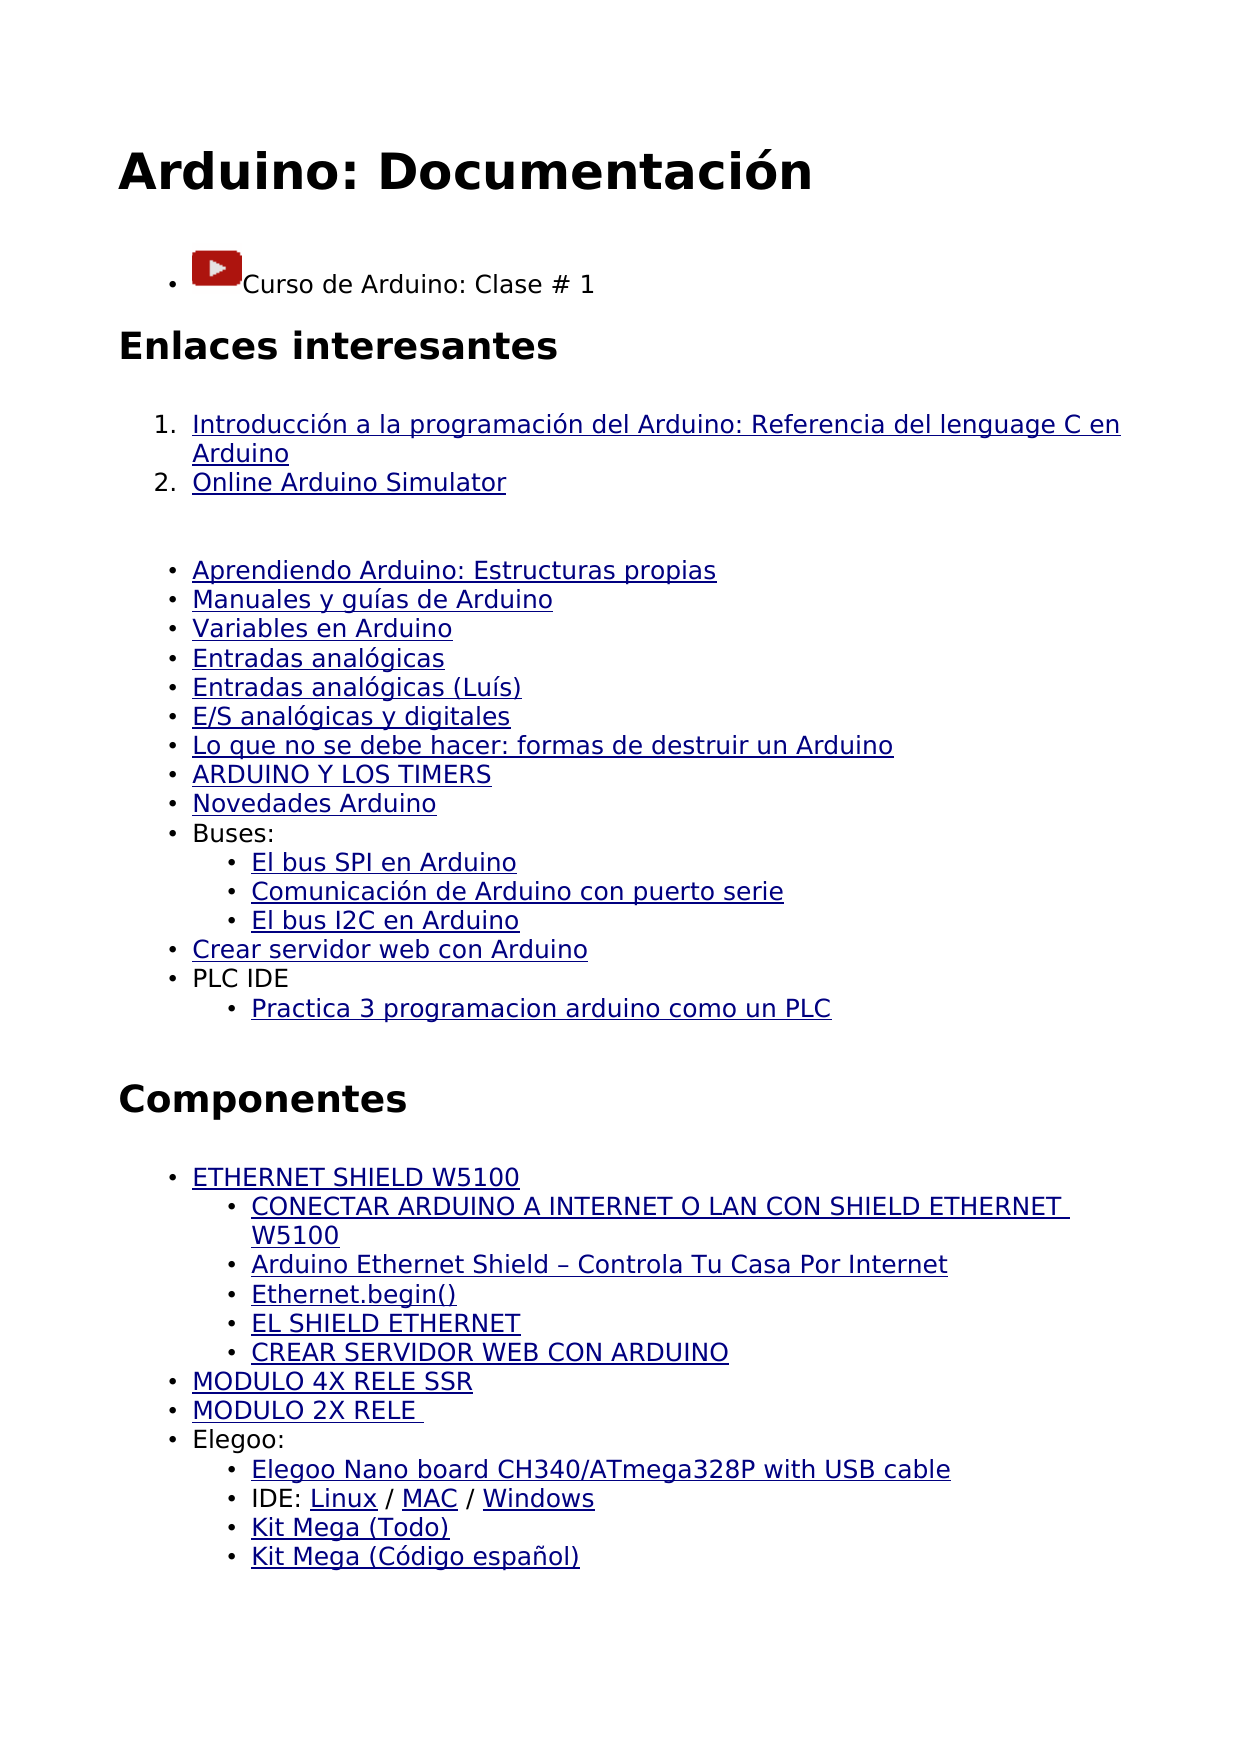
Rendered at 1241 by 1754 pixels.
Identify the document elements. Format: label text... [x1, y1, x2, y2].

list CONECTAR ARDUINO A INTERNET O LAN CON SHIELD ETHERNET W5100 [236, 1192, 1122, 1251]
list Curso de Arduino: Clase # 1 [177, 243, 1122, 299]
list Crear servidor web con Arduino [177, 936, 1122, 965]
list Elegoo Nano board CH340/ATmega328P with USB cable [236, 1455, 1122, 1484]
subtitle Enlaces interesantes [118, 324, 1122, 368]
list IDE: Linux / MAC / Windows [236, 1484, 1122, 1513]
list Online Arduino Simulator [177, 468, 1122, 497]
list Ethernet.begin() [236, 1280, 1122, 1309]
list Manuales y guías de Arduino [177, 586, 1122, 615]
list Comunicación de Arduino con puerto serie [236, 877, 1122, 906]
list Practica 3 programacion arduino como un PLC [236, 994, 1122, 1023]
list MODULO 4X RELE SSR [177, 1367, 1122, 1396]
list ETHERNET SHIELD W5100 [177, 1163, 1122, 1192]
subtitle Componentes [118, 1077, 1122, 1121]
list Entradas analógicas (Luís) [177, 673, 1122, 702]
list CREAR SERVIDOR WEB CON ARDUINO [236, 1338, 1122, 1367]
list Elegoo: [177, 1426, 1122, 1455]
list Novedades Arduino [177, 790, 1122, 819]
list Lo que no se debe hacer: formas de destruir un Arduino [177, 731, 1122, 761]
list Arduino Ethernet Shield – Controla Tu Casa Por Internet [236, 1251, 1122, 1280]
list Entradas analógicas [177, 644, 1122, 673]
list PLC IDE [177, 965, 1122, 994]
list Kit Mega (Todo) [236, 1513, 1122, 1542]
list Buses: [177, 819, 1122, 848]
list Kit Mega (Código español) [236, 1542, 1122, 1571]
list Aprendiendo Arduino: Estructuras propias [177, 556, 1122, 586]
list Introducción a la programación del Arduino: Referencia del lenguage C en Arduino [177, 410, 1122, 468]
list El bus SPI en Arduino [236, 848, 1122, 877]
list Variables en Arduino [177, 615, 1122, 644]
list EL SHIELD ETHERNET [236, 1309, 1122, 1338]
list ARDUINO Y LOS TIMERS [177, 761, 1122, 790]
subtitle Arduino: Documentación [118, 143, 1122, 201]
list MODULO 2X RELE [177, 1396, 1122, 1426]
list E/S analógicas y digitales [177, 702, 1122, 731]
picture [192, 243, 242, 294]
list El bus I2C en Arduino [236, 906, 1122, 936]
